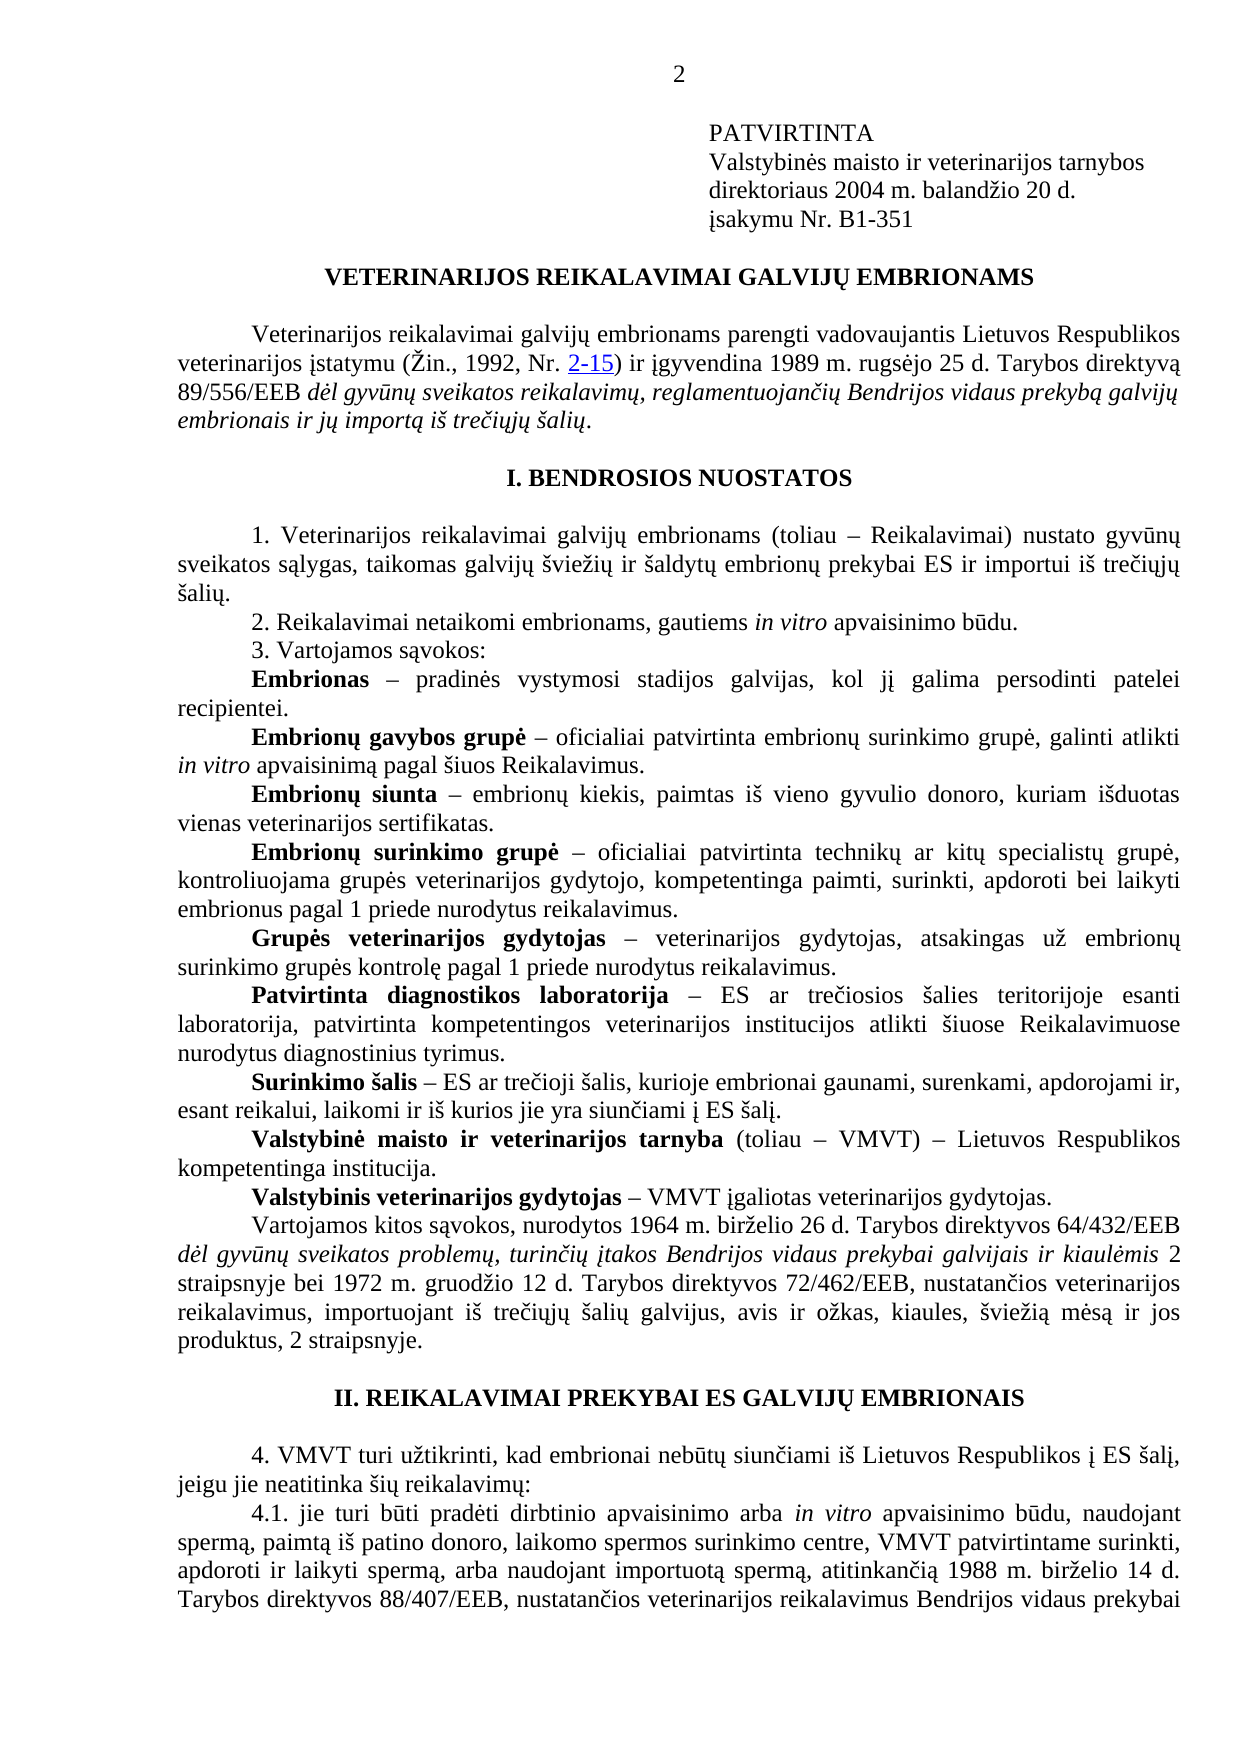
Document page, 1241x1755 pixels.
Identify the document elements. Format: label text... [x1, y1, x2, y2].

text Valstybinės maisto ir veterinarijos tarnybos [177, 147, 1181, 176]
text Embrionų gavybos grupė – oficialiai patvirtinta embrionų surinkimo grupė, galinti atlikti in vitro apvaisinimą pagal šiuos Reikalavimus. [177, 722, 1181, 779]
text PATVIRTINTA [709, 118, 1181, 147]
text II. REIKALAVIMAI PREKYBAI ES GALVIJŲ EMBRIONAIS [177, 1383, 1181, 1412]
text 4.1. jie turi būti pradėti dirbtinio apvaisinimo arba in vitro apvaisinimo būdu, naudojant spermą, paimtą iš patino donoro, laikomo spermos surinkimo centre, VMVT patvirtintame surinkti, apdoroti ir laikyti spermą, arba naudojant importuotą spermą, atitinkančią 1988 m. birželio 14 d. Tarybos direktyvos 88/407/EEB, nustatančios veterinarijos reikalavimus Bendrijos vidaus prekybai [177, 1498, 1181, 1613]
text 3. Vartojamos sąvokos: [177, 636, 1181, 664]
text įsakymu Nr. B1-351 [177, 204, 1181, 233]
text direktoriaus 2004 m. balandžio 20 d. [177, 176, 1181, 204]
text Valstybinė maisto ir veterinarijos tarnyba (toliau – VMVT) – Lietuvos Respublikos kompetentinga institucija. [177, 1124, 1181, 1182]
text Vartojamos kitos sąvokos, nurodytos 1964 m. birželio 26 d. Tarybos direktyvos 64/432/EEB dėl gyvūnų sveikatos problemų, turinčių įtakos Bendrijos vidaus prekybai galvijais ir kiaulėmis 2 straipsnyje bei 1972 m. gruodžio 12 d. Tarybos direktyvos 72/462/EEB, nustatančios veterinarijos reikalavimus, importuojant iš trečiųjų šalių galvijus, avis ir ožkas, kiaules, šviežią mėsą ir jos produktus, 2 straipsnyje. [177, 1211, 1181, 1354]
text VETERINARIJOS REIKALAVIMAI GALVIJŲ EMBRIONAMS [177, 262, 1181, 291]
text I. BENDROSIOS NUOSTATOS [177, 463, 1181, 492]
text Embrionų surinkimo grupė – oficialiai patvirtinta technikų ar kitų specialistų grupė, kontroliuojama grupės veterinarijos gydytojo, kompetentinga paimti, surinkti, apdoroti bei laikyti embrionus pagal 1 priede nurodytus reikalavimus. [177, 837, 1181, 923]
text Embrionų siunta – embrionų kiekis, paimtas iš vieno gyvulio donoro, kuriam išduotas vienas veterinarijos sertifikatas. [177, 779, 1181, 837]
text Patvirtinta diagnostikos laboratorija – ES ar trečiosios šalies teritorijoje esanti laboratorija, patvirtinta kompetentingos veterinarijos institucijos atlikti šiuose Reikalavimuose nurodytus diagnostinius tyrimus. [177, 981, 1181, 1067]
text Veterinarijos reikalavimai galvijų embrionams parengti vadovaujantis Lietuvos Respublikos veterinarijos įstatymu (Žin., 1992, Nr. 2-15) ir įgyvendina 1989 m. rugsėjo 25 d. Tarybos direktyvą 89/556/EEB dėl gyvūnų sveikatos reikalavimų, reglamentuojančių Bendrijos vidaus prekybą galvijų embrionais ir jų importą iš trečiųjų šalių. [177, 319, 1181, 434]
text 2. Reikalavimai netaikomi embrionams, gautiems in vitro apvaisinimo būdu. [177, 607, 1181, 636]
text Grupės veterinarijos gydytojas – veterinarijos gydytojas, atsakingas už embrionų surinkimo grupės kontrolę pagal 1 priede nurodytus reikalavimus. [177, 923, 1181, 981]
text 4. VMVT turi užtikrinti, kad embrionai nebūtų siunčiami iš Lietuvos Respublikos į ES šalį, jeigu jie neatitinka šių reikalavimų: [177, 1441, 1181, 1498]
text Embrionas – pradinės vystymosi stadijos galvijas, kol jį galima persodinti patelei recipientei. [177, 664, 1181, 722]
text Valstybinis veterinarijos gydytojas – VMVT įgaliotas veterinarijos gydytojas. [177, 1182, 1181, 1211]
text Surinkimo šalis – ES ar trečioji šalis, kurioje embrionai gaunami, surenkami, apdorojami ir, esant reikalui, laikomi ir iš kurios jie yra siunčiami į ES šalį. [177, 1067, 1181, 1124]
text 1. Veterinarijos reikalavimai galvijų embrionams (toliau – Reikalavimai) nustato gyvūnų sveikatos sąlygas, taikomas galvijų šviežių ir šaldytų embrionų prekybai ES ir importui iš trečiųjų šalių. [177, 521, 1181, 607]
